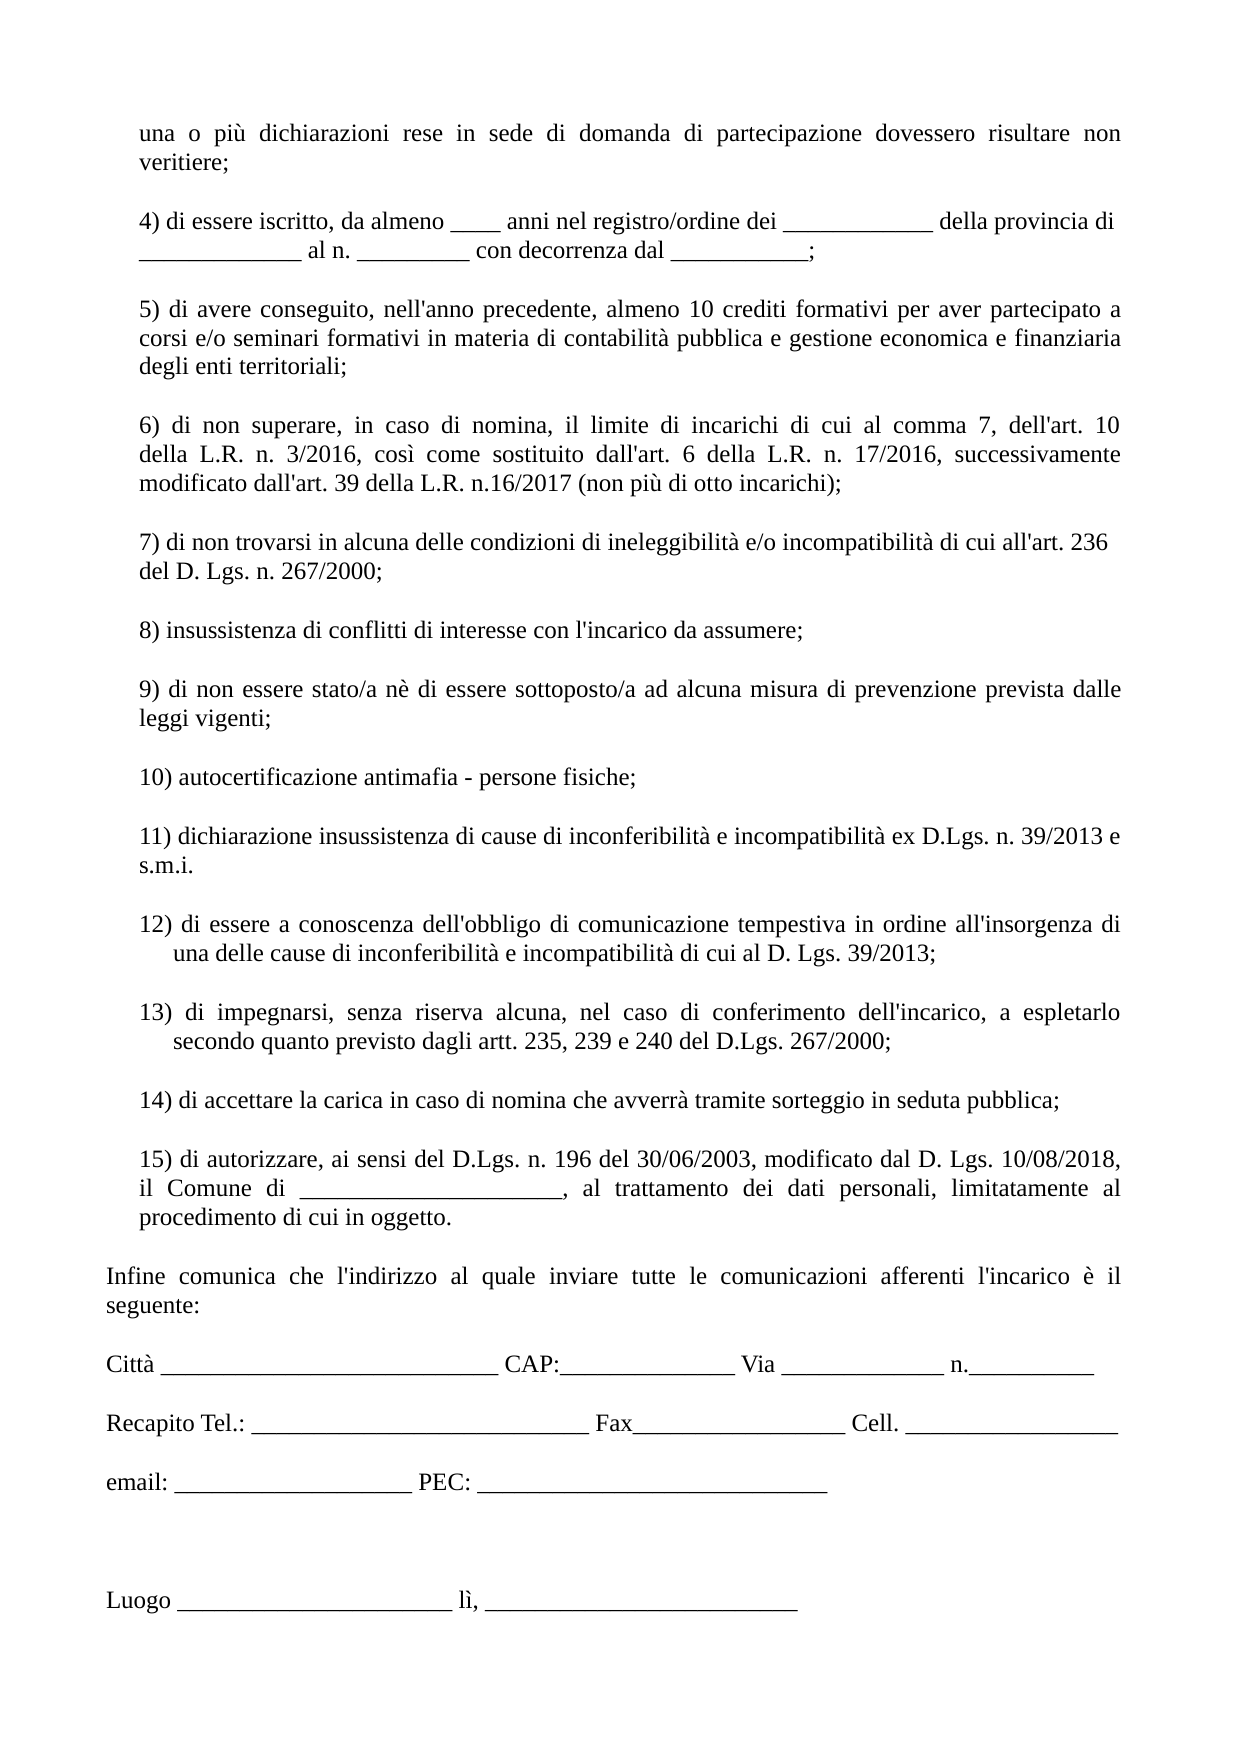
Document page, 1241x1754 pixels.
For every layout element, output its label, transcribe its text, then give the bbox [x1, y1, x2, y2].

text 12) di essere a conoscenza dell'obbligo di comunicazione tempestiva in ordine all'insorgenza di una delle cause di inconferibilità e incompatibilità di cui al D. Lgs. 39/2013; [139, 909, 1122, 967]
text Recapito Tel.: ___________________________ Fax_________________ Cell. _________________ [106, 1408, 1122, 1437]
text Luogo ______________________ lì, _________________________ [106, 1586, 1122, 1614]
text 10) autocertificazione antimafia - persone fisiche; [139, 762, 1122, 791]
list una o più dichiarazioni rese in sede di domanda di partecipazione dovessero risultare non veritiere; [139, 118, 1122, 176]
text 13) di impegnarsi, senza riserva alcuna, nel caso di conferimento dell'incarico, a espletarlo secondo quanto previsto dagli artt. 235, 239 e 240 del D.Lgs. 267/2000; [139, 997, 1122, 1055]
text Infine comunica che l'indirizzo al quale inviare tutte le comunicazioni afferenti l'incarico è il seguente: [106, 1261, 1122, 1318]
text 7) di non trovarsi in alcuna delle condizioni di ineleggibilità e/o incompatibilità di cui all'art. 236 del D. Lgs. n. 267/2000; [139, 527, 1122, 585]
text Città ___________________________ CAP:______________ Via _____________ n.__________ [106, 1349, 1122, 1378]
text 4) di essere iscritto, da almeno ____ anni nel registro/ordine dei ____________ della provincia di _____________ al n. _________ con decorrenza dal ___________; [139, 206, 1122, 263]
text 6) di non superare, in caso di nomina, il limite di incarichi di cui al comma 7, dell'art. 10 della L.R. n. 3/2016, così come sostituito dall'art. 6 della L.R. n. 17/2016, successivamente modificato dall'art. 39 della L.R. n.16/2017 (non più di otto incarichi); [139, 411, 1122, 497]
text 8) insussistenza di conflitti di interesse con l'incarico da assumere; [139, 615, 1122, 644]
text 15) di autorizzare, ai sensi del D.Lgs. n. 196 del 30/06/2003, modificato dal D. Lgs. 10/08/2018, il Comune di _____________________, al trattamento dei dati personali, limitatamente al procedimento di cui in oggetto. [139, 1144, 1122, 1231]
text email: ___________________ PEC: ____________________________ [106, 1467, 1122, 1496]
text 11) dichiarazione insussistenza di cause di inconferibilità e incompatibilità ex D.Lgs. n. 39/2013 e s.m.i. [139, 821, 1122, 879]
text 5) di avere conseguito, nell'anno precedente, almeno 10 crediti formativi per aver partecipato a corsi e/o seminari formativi in materia di contabilità pubblica e gestione economica e finanziaria degli enti territoriali; [139, 294, 1122, 380]
text 14) di accettare la carica in caso di nomina che avverrà tramite sorteggio in seduta pubblica; [139, 1085, 1122, 1114]
text 9) di non essere stato/a nè di essere sottoposto/a ad alcuna misura di prevenzione prevista dalle leggi vigenti; [139, 674, 1122, 732]
